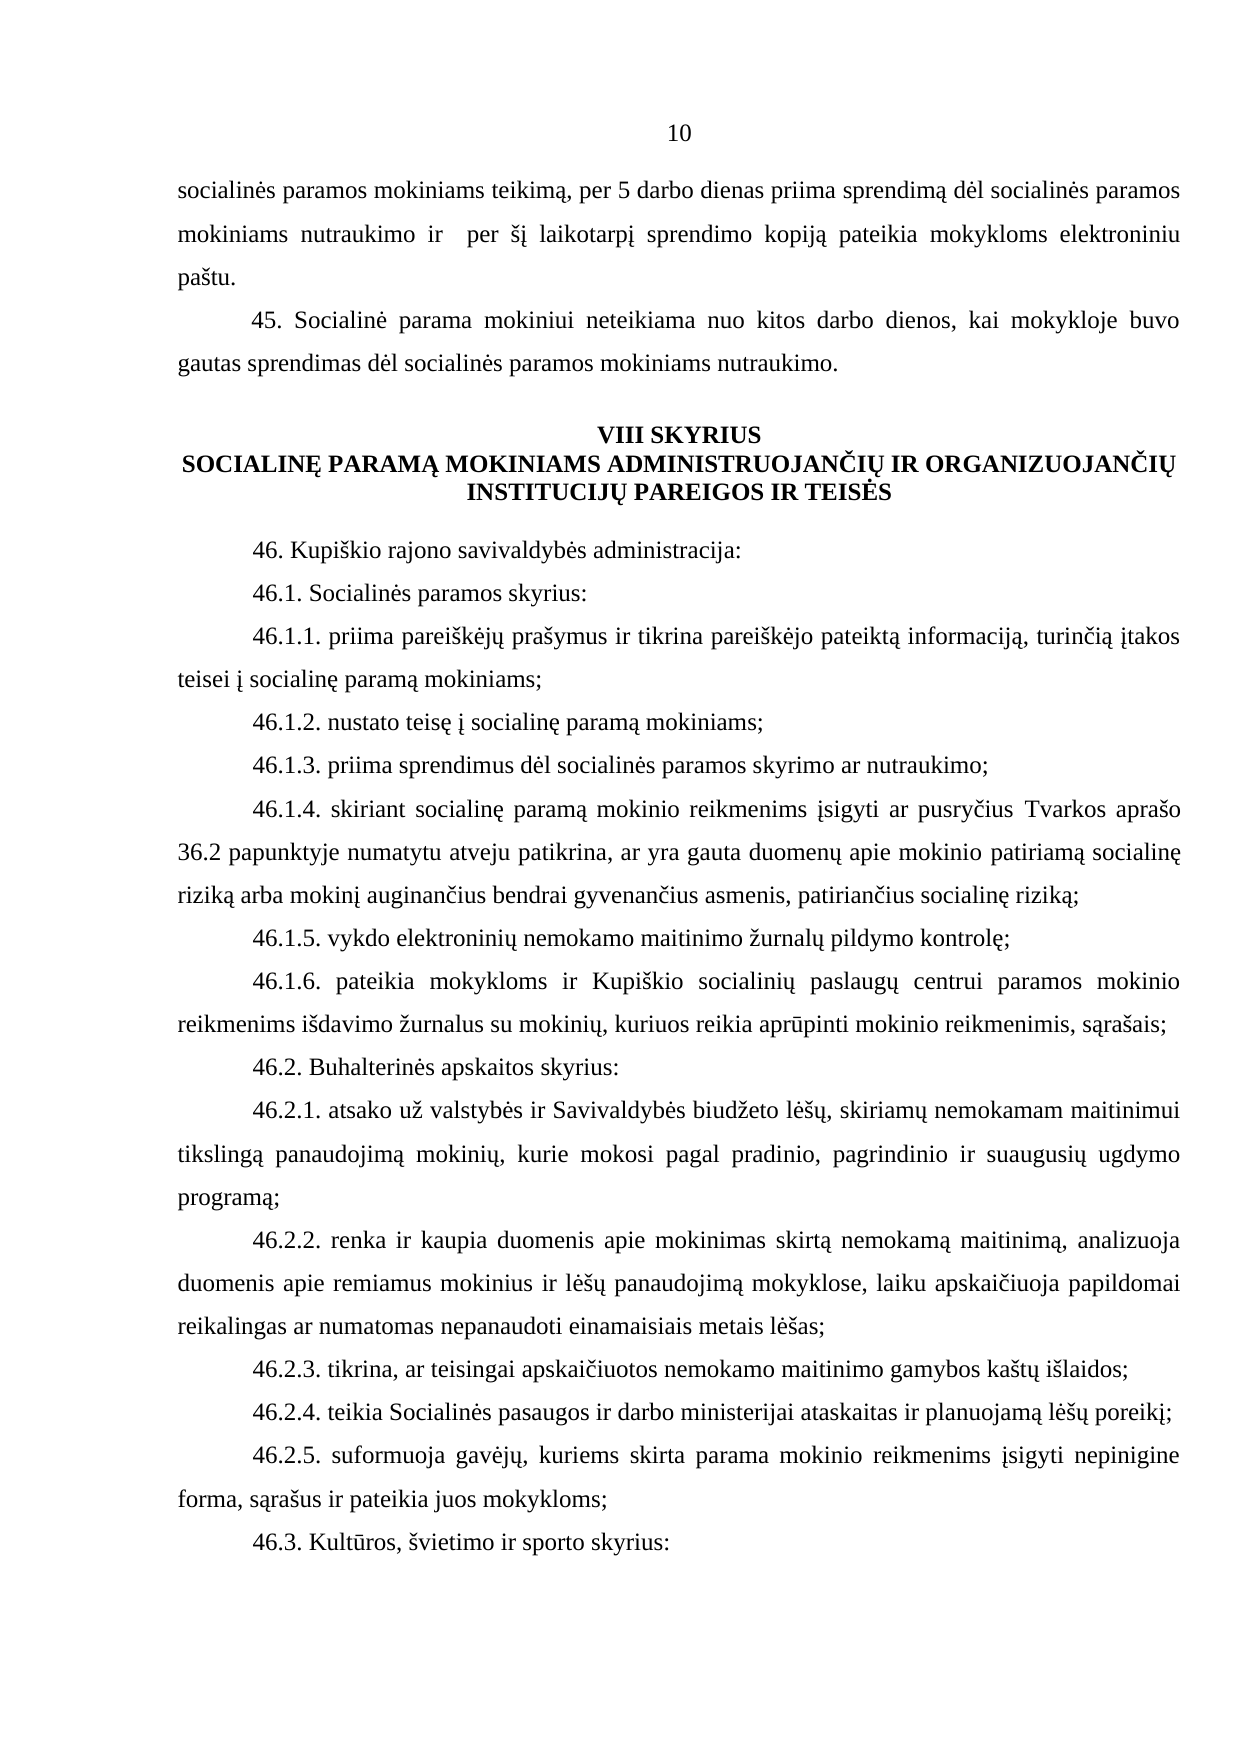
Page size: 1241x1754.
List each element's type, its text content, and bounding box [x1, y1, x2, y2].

text 46.1.1. priima pareiškėjų prašymus ir tikrina pareiškėjo pateiktą informaciją, turinčią įtakos teisei į socialinę paramą mokiniams; [177, 621, 1181, 693]
text socialinės paramos mokiniams teikimą, per 5 darbo dienas priima sprendimą dėl socialinės paramos mokiniams nutraukimo ir per šį laikotarpį sprendimo kopiją pateikia mokykloms elektroniniu paštu. [177, 176, 1181, 291]
text 46. Kupiškio rajono savivaldybės administracija: [177, 535, 1181, 564]
text 46.2.2. renka ir kaupia duomenis apie mokinimas skirtą nemokamą maitinimą, analizuoja duomenis apie remiamus mokinius ir lėšų panaudojimą mokyklose, laiku apskaičiuoja papildomai reikalingas ar numatomas nepanaudoti einamaisiais metais lėšas; [177, 1225, 1181, 1340]
text 46.1.4. skiriant socialinę paramą mokinio reikmenims įsigyti ar pusryčius Tvarkos aprašo 36.2 papunktyje numatytu atveju patikrina, ar yra gauta duomenų apie mokinio patiriamą socialinę riziką arba mokinį auginančius bendrai gyvenančius asmenis, patiriančius socialinę riziką; [177, 794, 1181, 909]
text 46.2.4. teikia Socialinės pasaugos ir darbo ministerijai ataskaitas ir planuojamą lėšų poreikį; [177, 1397, 1181, 1426]
text 46.2. Buhalterinės apskaitos skyrius: [177, 1052, 1181, 1081]
text SOCIALINĘ PARAMĄ MOKINIAMS ADMINISTRUOJANČIŲ IR ORGANIZUOJANČIŲ INSTITUCIJŲ PAREIGOS IR TEISĖS [177, 449, 1181, 506]
text 46.1.2. nustato teisę į socialinę paramą mokiniams; [177, 707, 1181, 736]
text 46.1.6. pateikia mokykloms ir Kupiškio socialinių paslaugų centrui paramos mokinio reikmenims išdavimo žurnalus su mokinių, kuriuos reikia aprūpinti mokinio reikmenimis, sąrašais; [177, 966, 1181, 1038]
text 45. Socialinė parama mokiniui neteikiama nuo kitos darbo dienos, kai mokykloje buvo gautas sprendimas dėl socialinės paramos mokiniams nutraukimo. [177, 305, 1181, 377]
text 46.1. Socialinės paramos skyrius: [177, 578, 1181, 607]
text 46.1.3. priima sprendimus dėl socialinės paramos skyrimo ar nutraukimo; [177, 751, 1181, 779]
text 46.2.1. atsako už valstybės ir Savivaldybės biudžeto lėšų, skiriamų nemokamam maitinimui tikslingą panaudojimą mokinių, kurie mokosi pagal pradinio, pagrindinio ir suaugusių ugdymo programą; [177, 1096, 1181, 1211]
text 46.3. Kultūros, švietimo ir sporto skyrius: [177, 1527, 1181, 1556]
text 46.2.5. suformuoja gavėjų, kuriems skirta parama mokinio reikmenims įsigyti nepinigine forma, sąrašus ir pateikia juos mokykloms; [177, 1441, 1181, 1512]
text 46.1.5. vykdo elektroninių nemokamo maitinimo žurnalų pildymo kontrolę; [177, 923, 1181, 952]
text 46.2.3. tikrina, ar teisingai apskaičiuotos nemokamo maitinimo gamybos kaštų išlaidos; [177, 1354, 1181, 1383]
text VIII SKYRIUS [177, 420, 1181, 449]
